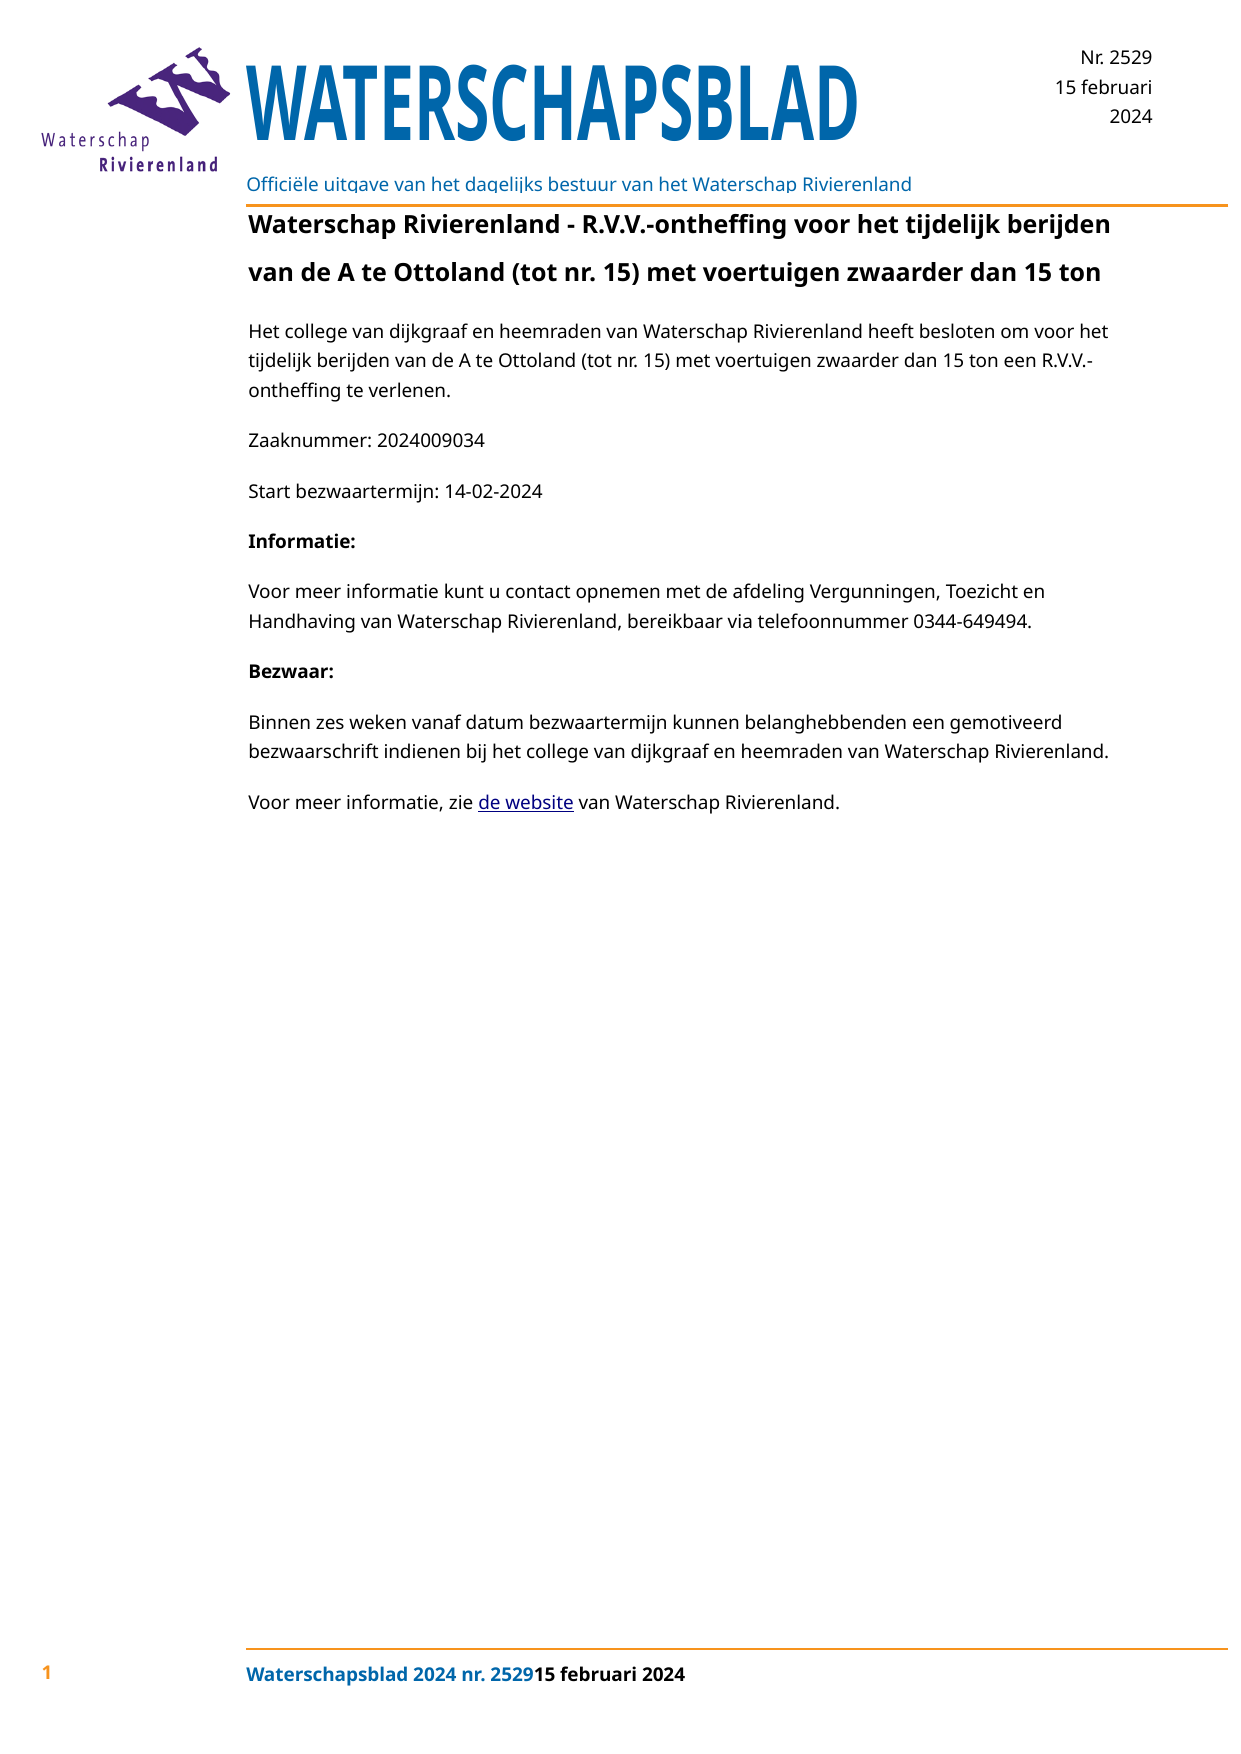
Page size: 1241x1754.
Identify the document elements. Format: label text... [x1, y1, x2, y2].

text Voor meer informatie kunt u contact opnemen met de afdeling Vergunningen, Toezicht en Handhaving van Waterschap Rivierenland, bereikbaar via telefoonnummer 0344-649494. [248, 579, 1152, 634]
text Zaaknummer: 2024009034 [248, 427, 1152, 453]
text Waterschap Rivierenland - R.V.V.-ontheffing voor het tijdelijk berijden van de A te Ottoland (tot nr. 15) met voertuigen zwaarder dan 15 ton [248, 207, 1152, 288]
picture [41, 47, 231, 172]
text Voor meer informatie, zie de website van Waterschap Rivierenland. [248, 789, 1152, 815]
text Bezwaar: [248, 659, 1152, 684]
text Het college van dijkgraaf en heemraden van Waterschap Rivierenland heeft besloten om voor het tijdelijk berijden van de A te Ottoland (tot nr. 15) met voertuigen zwaarder dan 15 ton een R.V.V.-ontheffing te verlenen. [248, 318, 1152, 403]
text Start bezwaartermijn: 14-02-2024 [248, 478, 1152, 504]
text Informatie: [248, 528, 1152, 554]
text Binnen zes weken vanaf datum bezwaartermijn kunnen belanghebbenden een gemotiveerd bezwaarschrift indienen bij het college van dijkgraaf en heemraden van Waterschap Rivierenland. [248, 709, 1152, 764]
